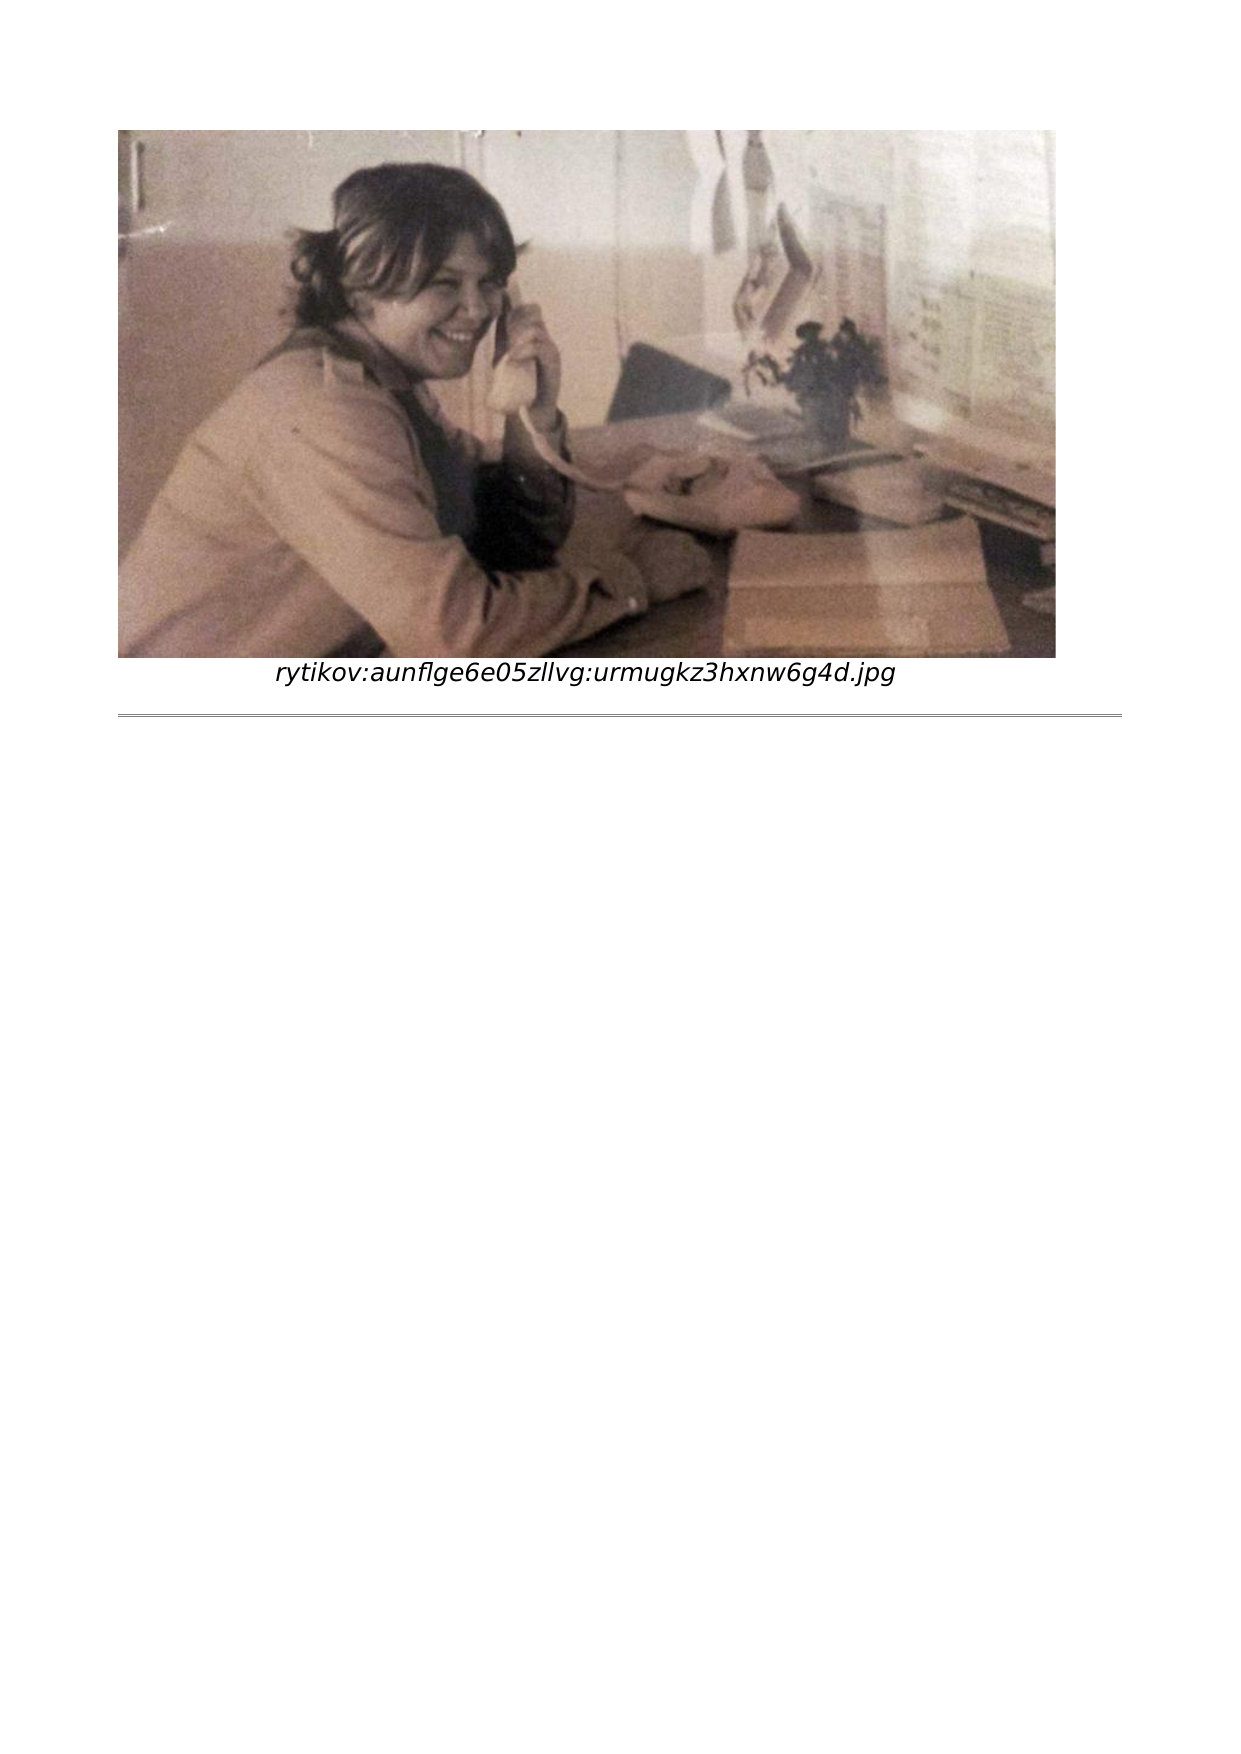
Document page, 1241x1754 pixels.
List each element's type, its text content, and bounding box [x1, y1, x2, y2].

picture [118, 130, 1056, 658]
text rytikov:aunflge6e05zllvg:urmugkz3hxnw6g4d.jpg [118, 658, 1056, 687]
